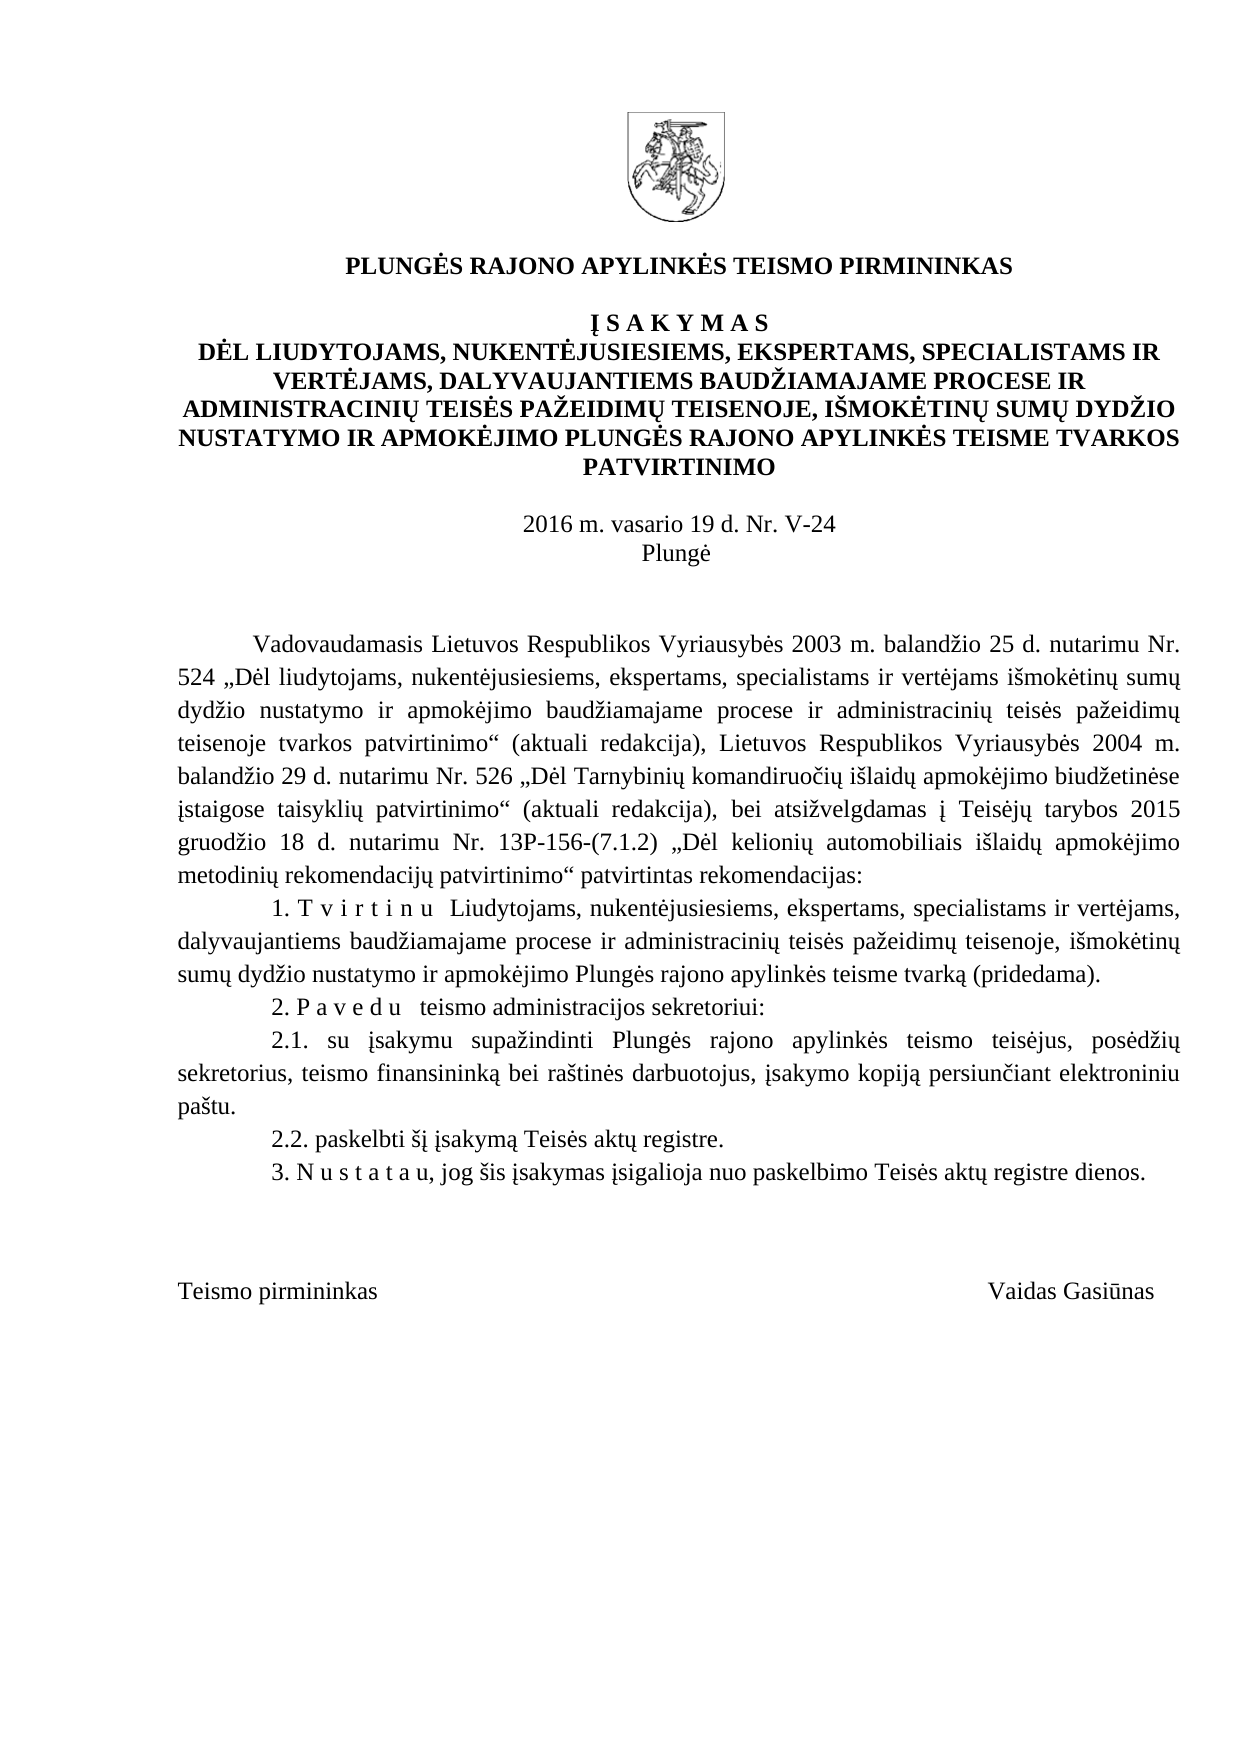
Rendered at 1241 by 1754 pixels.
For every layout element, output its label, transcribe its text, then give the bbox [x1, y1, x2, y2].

text Vadovaudamasis Lietuvos Respublikos Vyriausybės 2003 m. balandžio 25 d. nutarimu Nr. 524 „Dėl liudytojams, nukentėjusiesiems, ekspertams, specialistams ir vertėjams išmokėtinų sumų dydžio nustatymo ir apmokėjimo baudžiamajame procese ir administracinių teisės pažeidimų teisenoje tvarkos patvirtinimo“ (aktuali redakcija), Lietuvos Respublikos Vyriausybės 2004 m. balandžio 29 d. nutarimu Nr. 526 „Dėl Tarnybinių komandiruočių išlaidų apmokėjimo biudžetinėse įstaigose taisyklių patvirtinimo“ (aktuali redakcija), bei atsižvelgdamas į Teisėjų tarybos 2015 gruodžio 18 d. nutarimu Nr. 13P-156-(7.1.2) „Dėl kelionių automobiliais išlaidų apmokėjimo metodinių rekomendacijų patvirtinimo“ patvirtintas rekomendacijas: [177, 629, 1181, 889]
text Į S A K Y M A S [177, 308, 1181, 337]
text 2016 m. vasario 19 d. Nr. V-24 [177, 509, 1181, 538]
text 2.1. su įsakymu supažindinti Plungės rajono apylinkės teismo teisėjus, posėdžių sekretorius, teismo finansininką bei raštinės darbuotojus, įsakymo kopiją persiunčiant elektroniniu paštu. [177, 1025, 1181, 1120]
text 1. T v i r t i n u Liudytojams, nukentėjusiesiems, ekspertams, specialistams ir vertėjams, dalyvaujantiems baudžiamajame procese ir administracinių teisės pažeidimų teisenoje, išmokėtinų sumų dydžio nustatymo ir apmokėjimo Plungės rajono apylinkės teisme tvarką (pridedama). [177, 893, 1181, 988]
text 2.2. paskelbti šį įsakymą Teisės aktų registre. [177, 1124, 1181, 1153]
text 2. P a v e d u teismo administracijos sekretoriui: [177, 992, 1181, 1021]
text Plungė [177, 538, 1181, 567]
text 3. N u s t a t a u, jog šis įsakymas įsigalioja nuo paskelbimo Teisės aktų registre dienos. [177, 1157, 1181, 1186]
text Teismo pirmininkas Vaidas Gasiūnas [177, 1276, 1181, 1305]
text DĖL LIUDYTOJAMS, NUKENTĖJUSIESIEMS, EKSPERTAMS, SPECIALISTAMS IR VERTĖJAMS, DALYVAUJANTIEMS BAUDŽIAMAJAME PROCESE IR ADMINISTRACINIŲ TEISĖS PAŽEIDIMŲ TEISENOJE, IŠMOKĖTINŲ SUMŲ DYDŽIO NUSTATYMO IR APMOKĖJIMO PLUNGĖS RAJONO APYLINKĖS TEISME TVARKos PATVIRTINIMO [177, 337, 1181, 481]
text PLUNGĖS RAJONO APYLINKĖS TEISMO PIRMININKAS [177, 251, 1181, 279]
